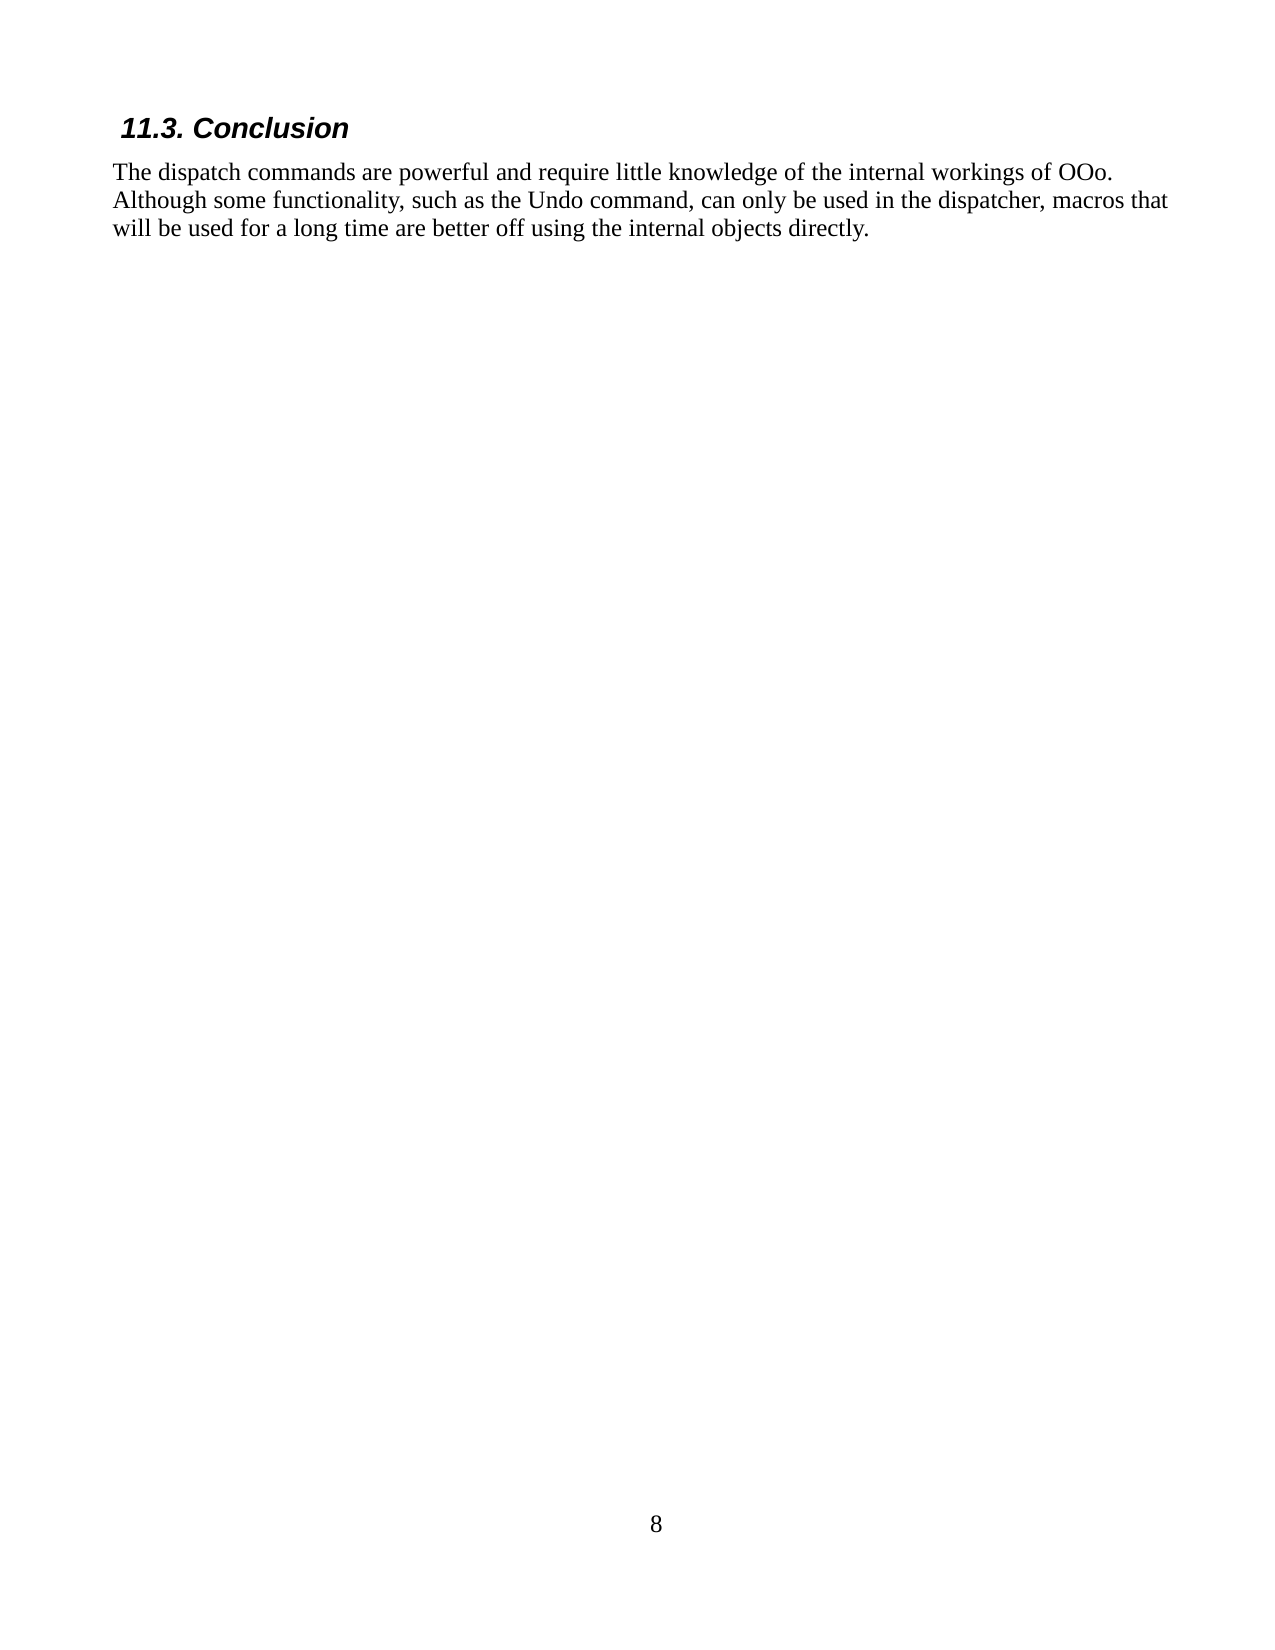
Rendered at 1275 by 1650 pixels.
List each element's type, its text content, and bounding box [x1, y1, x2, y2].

subtitle Conclusion [112, 112, 1200, 145]
text The dispatch commands are powerful and require little knowledge of the internal workings of OOo. Although some functionality, such as the Undo command, can only be used in the dispatcher, macros that will be used for a long time are better off using the internal objects directly. [112, 157, 1200, 242]
